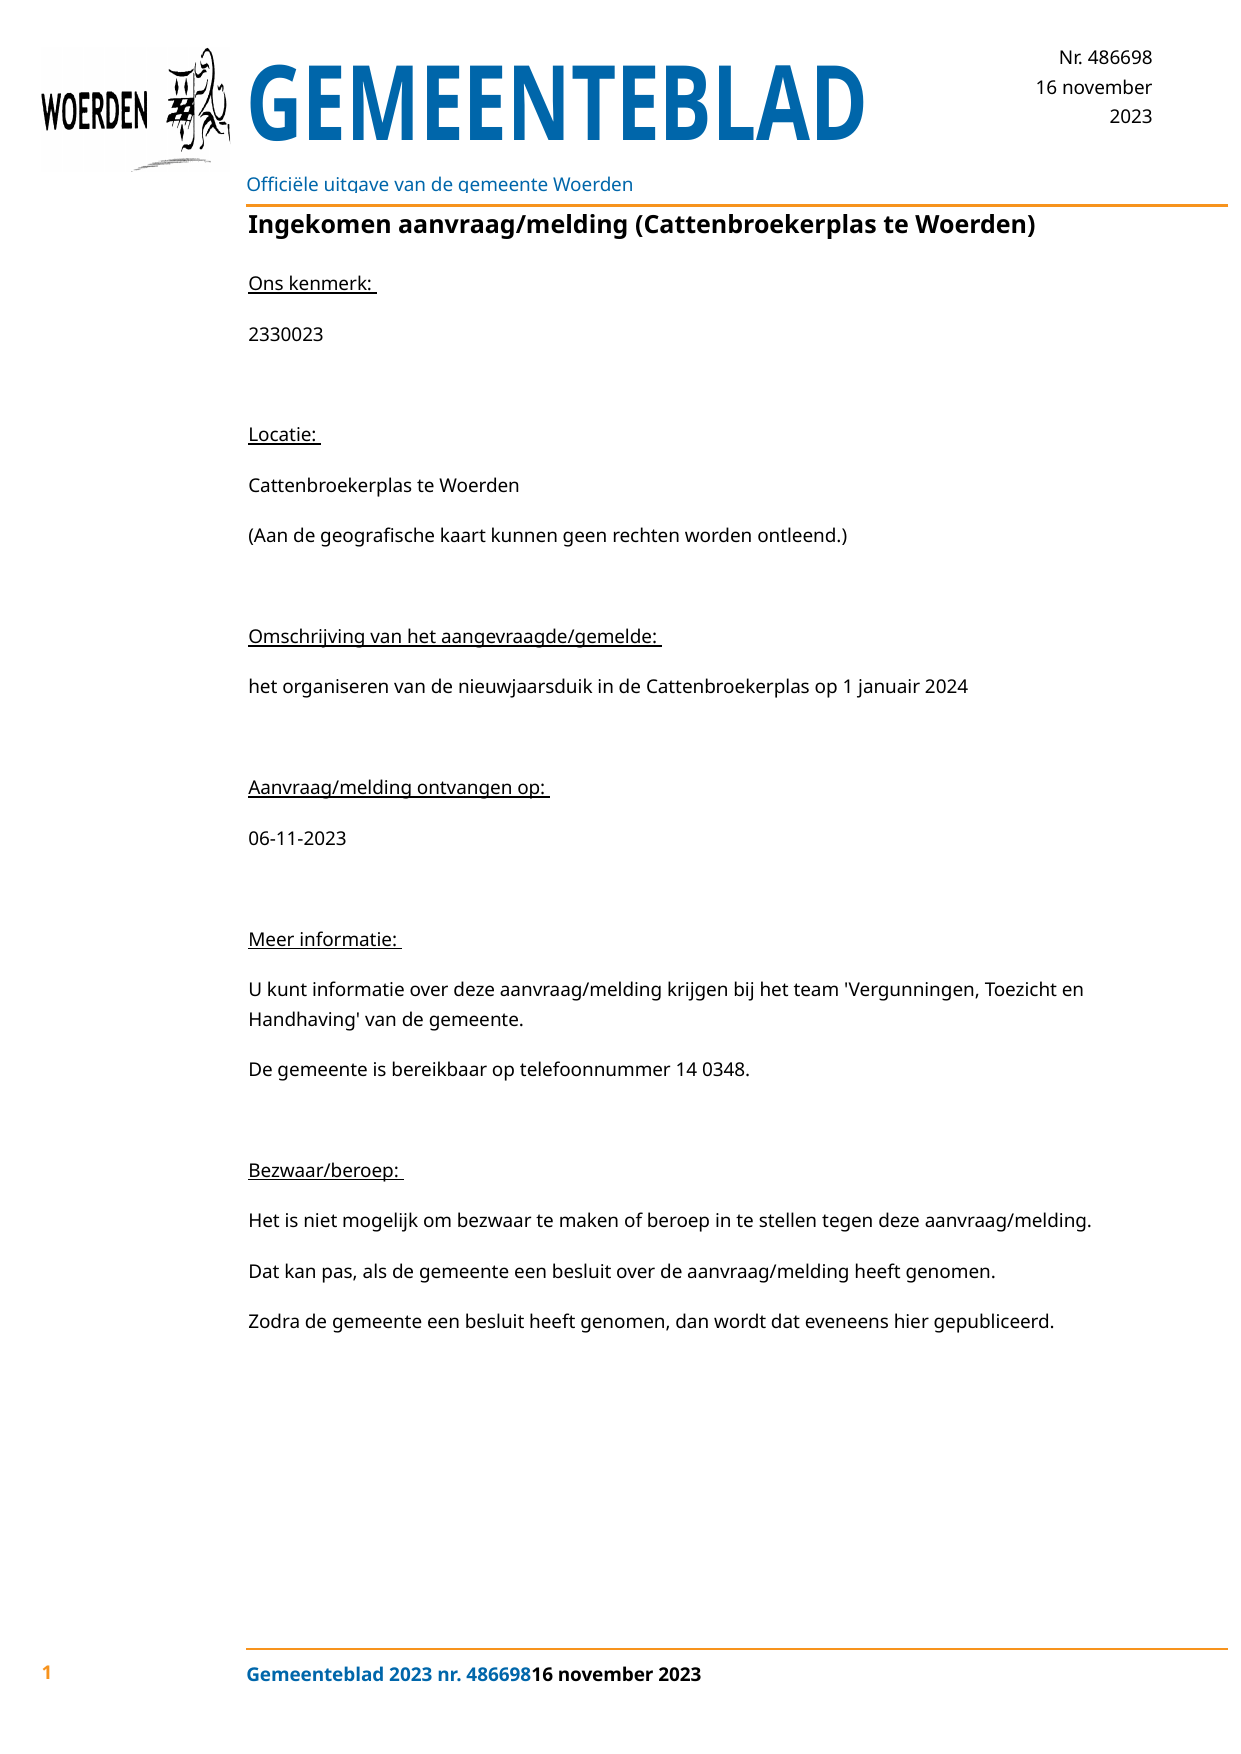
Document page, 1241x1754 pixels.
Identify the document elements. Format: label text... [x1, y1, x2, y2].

text Cattenbroekerplas te Woerden [248, 472, 1152, 498]
text (Aan de geografische kaart kunnen geen rechten worden ontleend.) [248, 522, 1152, 548]
picture [41, 47, 231, 172]
text Meer informatie: [248, 926, 1152, 951]
text het organiseren van de nieuwjaarsduik in de Cattenbroekerplas op 1 januair 2024 [248, 674, 1152, 699]
text Omschrijving van het aangevraagde/gemelde: [248, 623, 1152, 649]
text Ons kenmerk: [248, 270, 1152, 296]
text 2330023 [248, 321, 1152, 346]
text Ingekomen aanvraag/melding (Cattenbroekerplas te Woerden) [248, 207, 1152, 241]
text U kunt informatie over deze aanvraag/melding krijgen bij het team 'Vergunningen, Toezicht en Handhaving' van de gemeente. [248, 976, 1152, 1031]
text Bezwaar/beroep: [248, 1157, 1152, 1183]
text 06-11-2023 [248, 825, 1152, 851]
text Locatie: [248, 422, 1152, 447]
text De gemeente is bereikbaar op telefoonnummer 14 0348. [248, 1056, 1152, 1082]
text Het is niet mogelijk om bezwaar te maken of beroep in te stellen tegen deze aanvraag/melding. [248, 1207, 1152, 1233]
text Zodra de gemeente een besluit heeft genomen, dan wordt dat eveneens hier gepubliceerd. [248, 1308, 1152, 1334]
text Aanvraag/melding ontvangen op: [248, 774, 1152, 800]
text Dat kan pas, als de gemeente een besluit over de aanvraag/melding heeft genomen. [248, 1258, 1152, 1283]
